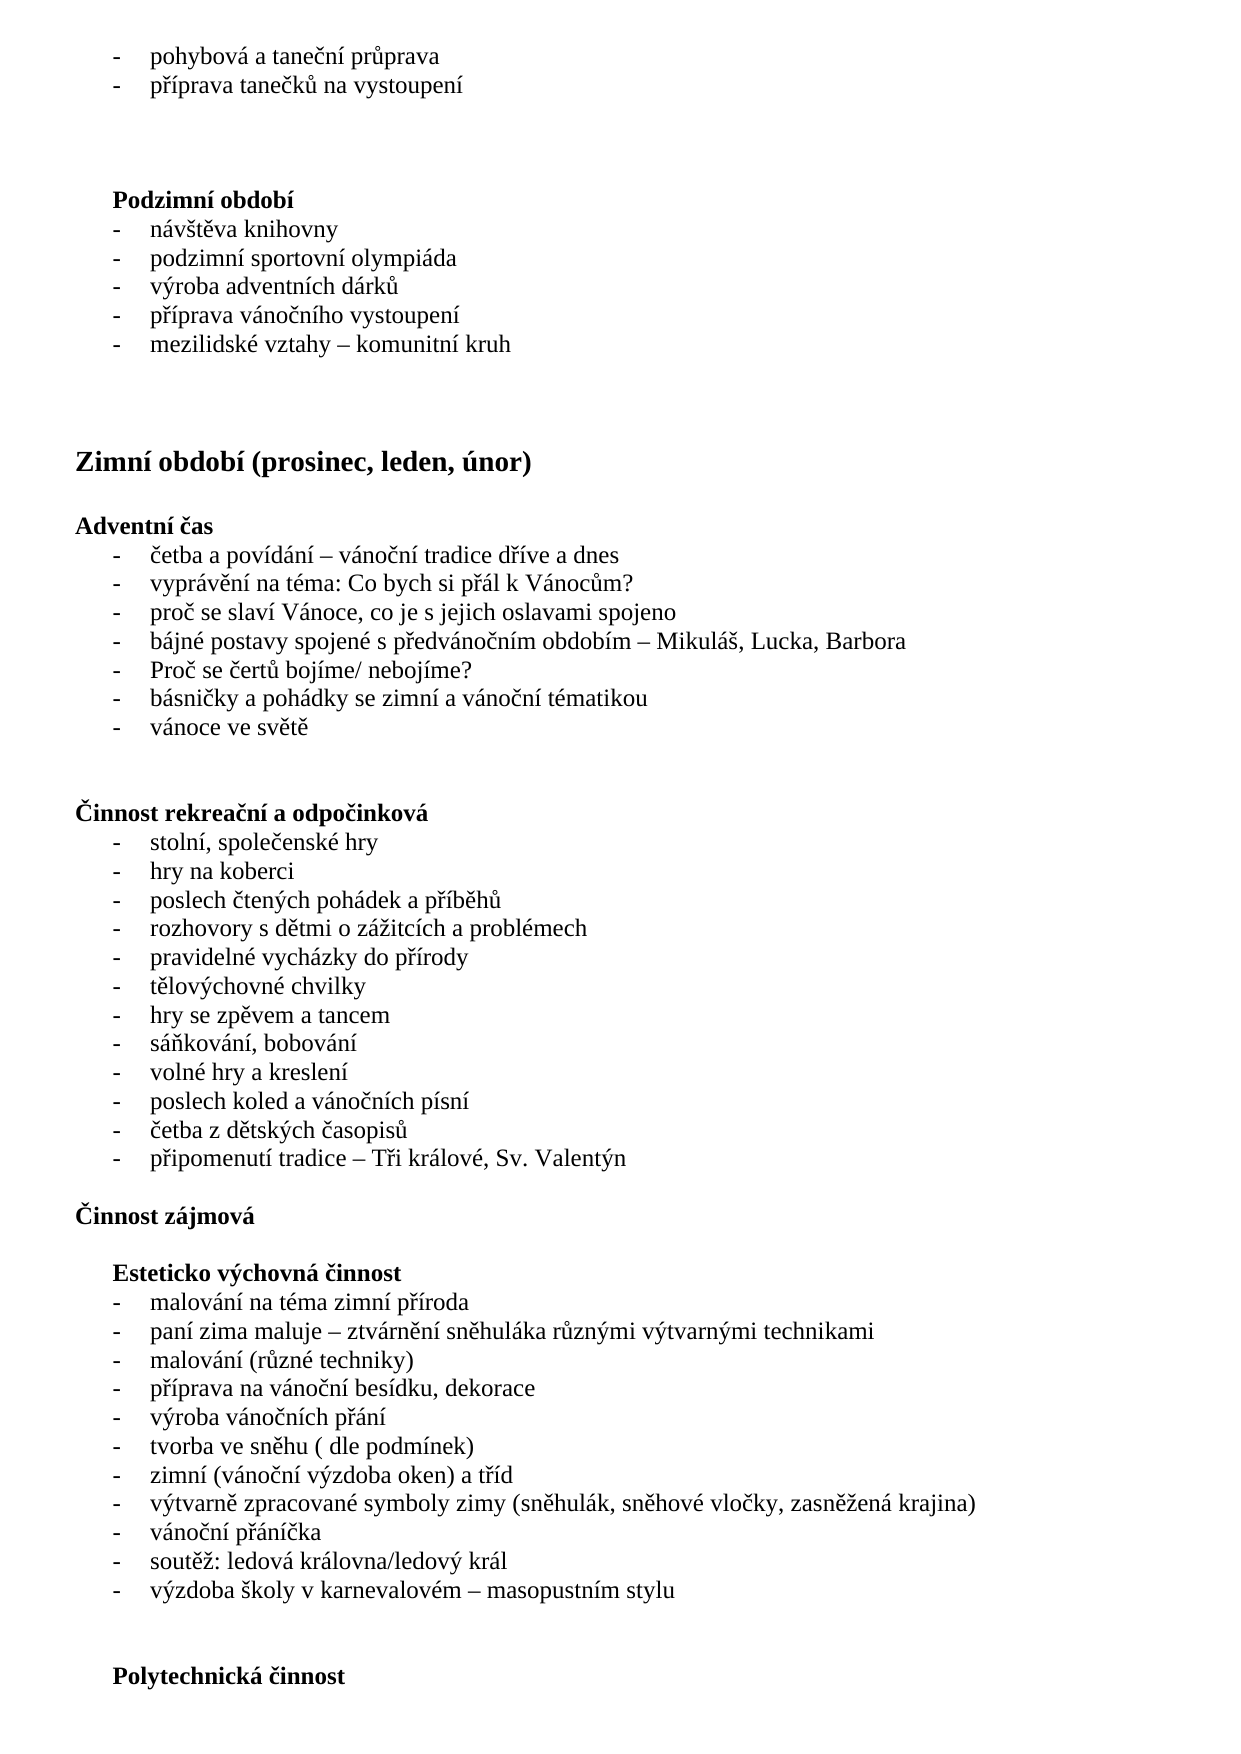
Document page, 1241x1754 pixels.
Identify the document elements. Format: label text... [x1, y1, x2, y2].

list návštěva knihovny [112, 214, 1165, 243]
text Podzimní období [112, 185, 1165, 214]
list tvorba ve sněhu ( dle podmínek) [112, 1431, 1165, 1460]
list příprava tanečků na vystoupení [112, 70, 1165, 99]
list paní zima maluje – ztvárnění sněhuláka různými výtvarnými technikami [112, 1316, 1165, 1345]
list příprava vánočního vystoupení [112, 300, 1165, 329]
list proč se slaví Vánoce, co je s jejich oslavami spojeno [112, 597, 1165, 626]
list stolní, společenské hry [112, 827, 1165, 856]
text Činnost rekreační a odpočinková [75, 798, 1165, 827]
text Zimní období (prosinec, leden, únor) [75, 444, 1165, 477]
list rozhovory s dětmi o zážitcích a problémech [112, 913, 1165, 942]
list malování (různé techniky) [112, 1345, 1165, 1373]
list básničky a pohádky se zimní a vánoční tématikou [112, 683, 1165, 712]
list vyprávění na téma: Co bych si přál k Vánocům? [112, 568, 1165, 597]
list poslech čtených pohádek a příběhů [112, 885, 1165, 913]
list četba z dětských časopisů [112, 1115, 1165, 1143]
list Proč se čertů bojíme/ nebojíme? [112, 655, 1165, 683]
list pohybová a taneční průprava [112, 41, 1165, 70]
list zimní (vánoční výzdoba oken) a tříd [112, 1460, 1165, 1488]
list hry se zpěvem a tancem [112, 1000, 1165, 1028]
list vánoce ve světě [112, 712, 1165, 741]
list výtvarně zpracované symboly zimy (sněhulák, sněhové vločky, zasněžená krajina) [112, 1488, 1165, 1517]
list výzdoba školy v karnevalovém – masopustním stylu [112, 1575, 1165, 1603]
text Adventní čas [75, 511, 1165, 540]
list poslech koled a vánočních písní [112, 1086, 1165, 1115]
list mezilidské vztahy – komunitní kruh [112, 329, 1165, 358]
list malování na téma zimní příroda [112, 1287, 1165, 1316]
list vánoční přáníčka [112, 1517, 1165, 1546]
list výroba vánočních přání [112, 1402, 1165, 1431]
list volné hry a kreslení [112, 1057, 1165, 1086]
list podzimní sportovní olympiáda [112, 243, 1165, 271]
list připomenutí tradice – Tři králové, Sv. Valentýn [112, 1143, 1165, 1172]
list četba a povídání – vánoční tradice dříve a dnes [112, 540, 1165, 568]
list tělovýchovné chvilky [112, 971, 1165, 1000]
list bájné postavy spojené s předvánočním obdobím – Mikuláš, Lucka, Barbora [112, 626, 1165, 655]
list hry na koberci [112, 856, 1165, 885]
list pravidelné vycházky do přírody [112, 942, 1165, 971]
list sáňkování, bobování [112, 1028, 1165, 1057]
list výroba adventních dárků [112, 271, 1165, 300]
text Činnost zájmová [75, 1201, 1165, 1230]
list soutěž: ledová královna/ledový král [112, 1546, 1165, 1575]
text Esteticko výchovná činnost [112, 1258, 1165, 1287]
text Polytechnická činnost [112, 1661, 1165, 1690]
list příprava na vánoční besídku, dekorace [112, 1373, 1165, 1402]
